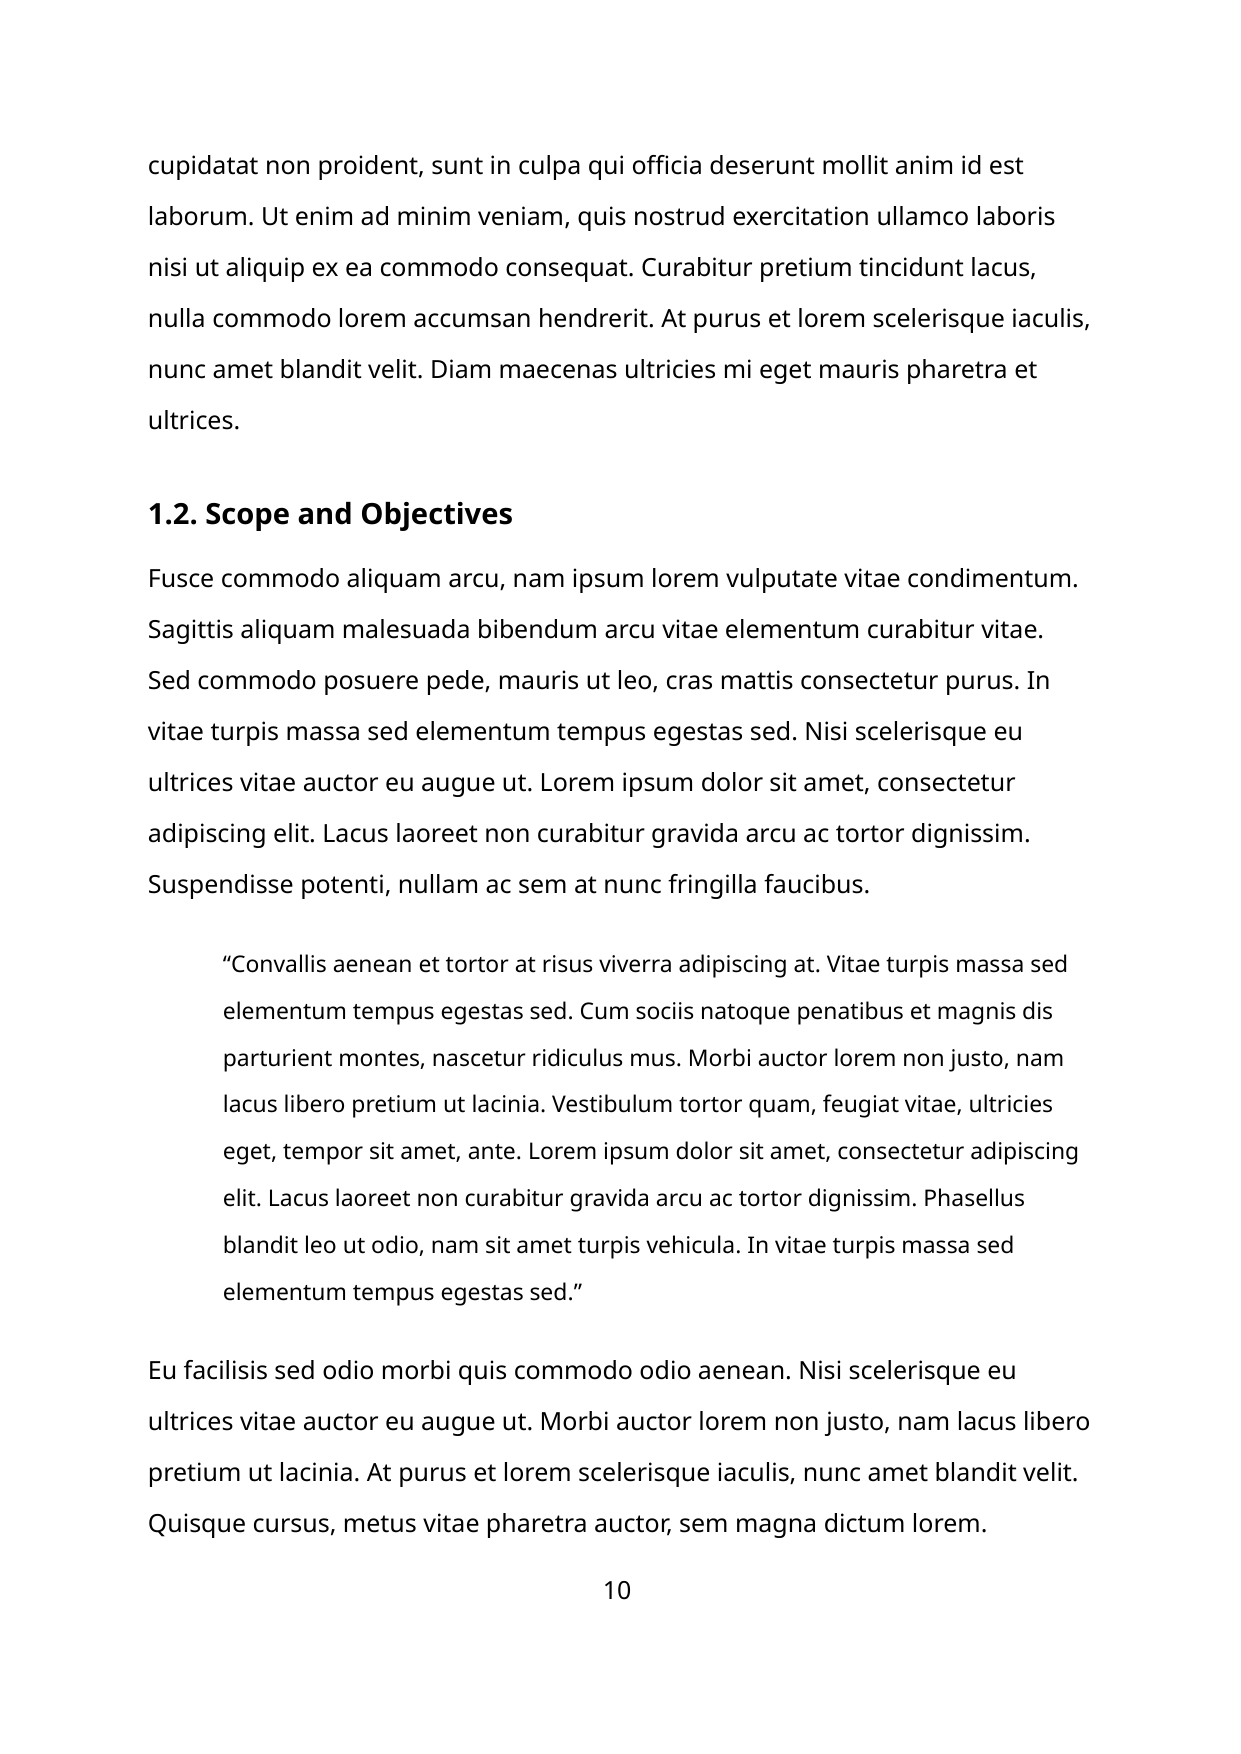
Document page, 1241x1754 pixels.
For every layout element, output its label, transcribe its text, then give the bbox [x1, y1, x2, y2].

subtitle 1.2. Scope and Objectives [148, 494, 1093, 533]
text cupidatat non proident, sunt in culpa qui officia deserunt mollit anim id est laborum. Ut enim ad minim veniam, quis nostrud exercitation ullamco laboris nisi ut aliquip ex ea commodo consequat. Curabitur pretium tincidunt lacus, nulla commodo lorem accumsan hendrerit. At purus et lorem scelerisque iaculis, nunc amet blandit velit. Diam maecenas ultricies mi eget mauris pharetra et ultrices. [148, 148, 1093, 437]
text Eu facilisis sed odio morbi quis commodo odio aenean. Nisi scelerisque eu ultrices vitae auctor eu augue ut. Morbi auctor lorem non justo, nam lacus libero pretium ut lacinia. At purus et lorem scelerisque iaculis, nunc amet blandit velit. Quisque cursus, metus vitae pharetra auctor, sem magna dictum lorem. [148, 1352, 1093, 1540]
text Fusce commodo aliquam arcu, nam ipsum lorem vulputate vitae condimentum. Sagittis aliquam malesuada bibendum arcu vitae elementum curabitur vitae. Sed commodo posuere pede, mauris ut leo, cras mattis consectetur purus. In vitae turpis massa sed elementum tempus egestas sed. Nisi scelerisque eu ultrices vitae auctor eu augue ut. Lorem ipsum dolor sit amet, consectetur adipiscing elit. Lacus laoreet non curabitur gravida arcu ac tortor dignissim. Suspendisse potenti, nullam ac sem at nunc fringilla faucibus. [148, 561, 1093, 901]
text “Convallis aenean et tortor at risus viverra adipiscing at. Vitae turpis massa sed elementum tempus egestas sed. Cum sociis natoque penatibus et magnis dis parturient montes, nascetur ridiculus mus. Morbi auctor lorem non justo, nam lacus libero pretium ut lacinia. Vestibulum tortor quam, feugiat vitae, ultricies eget, tempor sit amet, ante. Lorem ipsum dolor sit amet, consectetur adipiscing elit. Lacus laoreet non curabitur gravida arcu ac tortor dignissim. Phasellus blandit leo ut odio, nam sit amet turpis vehicula. In vitae turpis massa sed elementum tempus egestas sed.” [223, 948, 1093, 1307]
